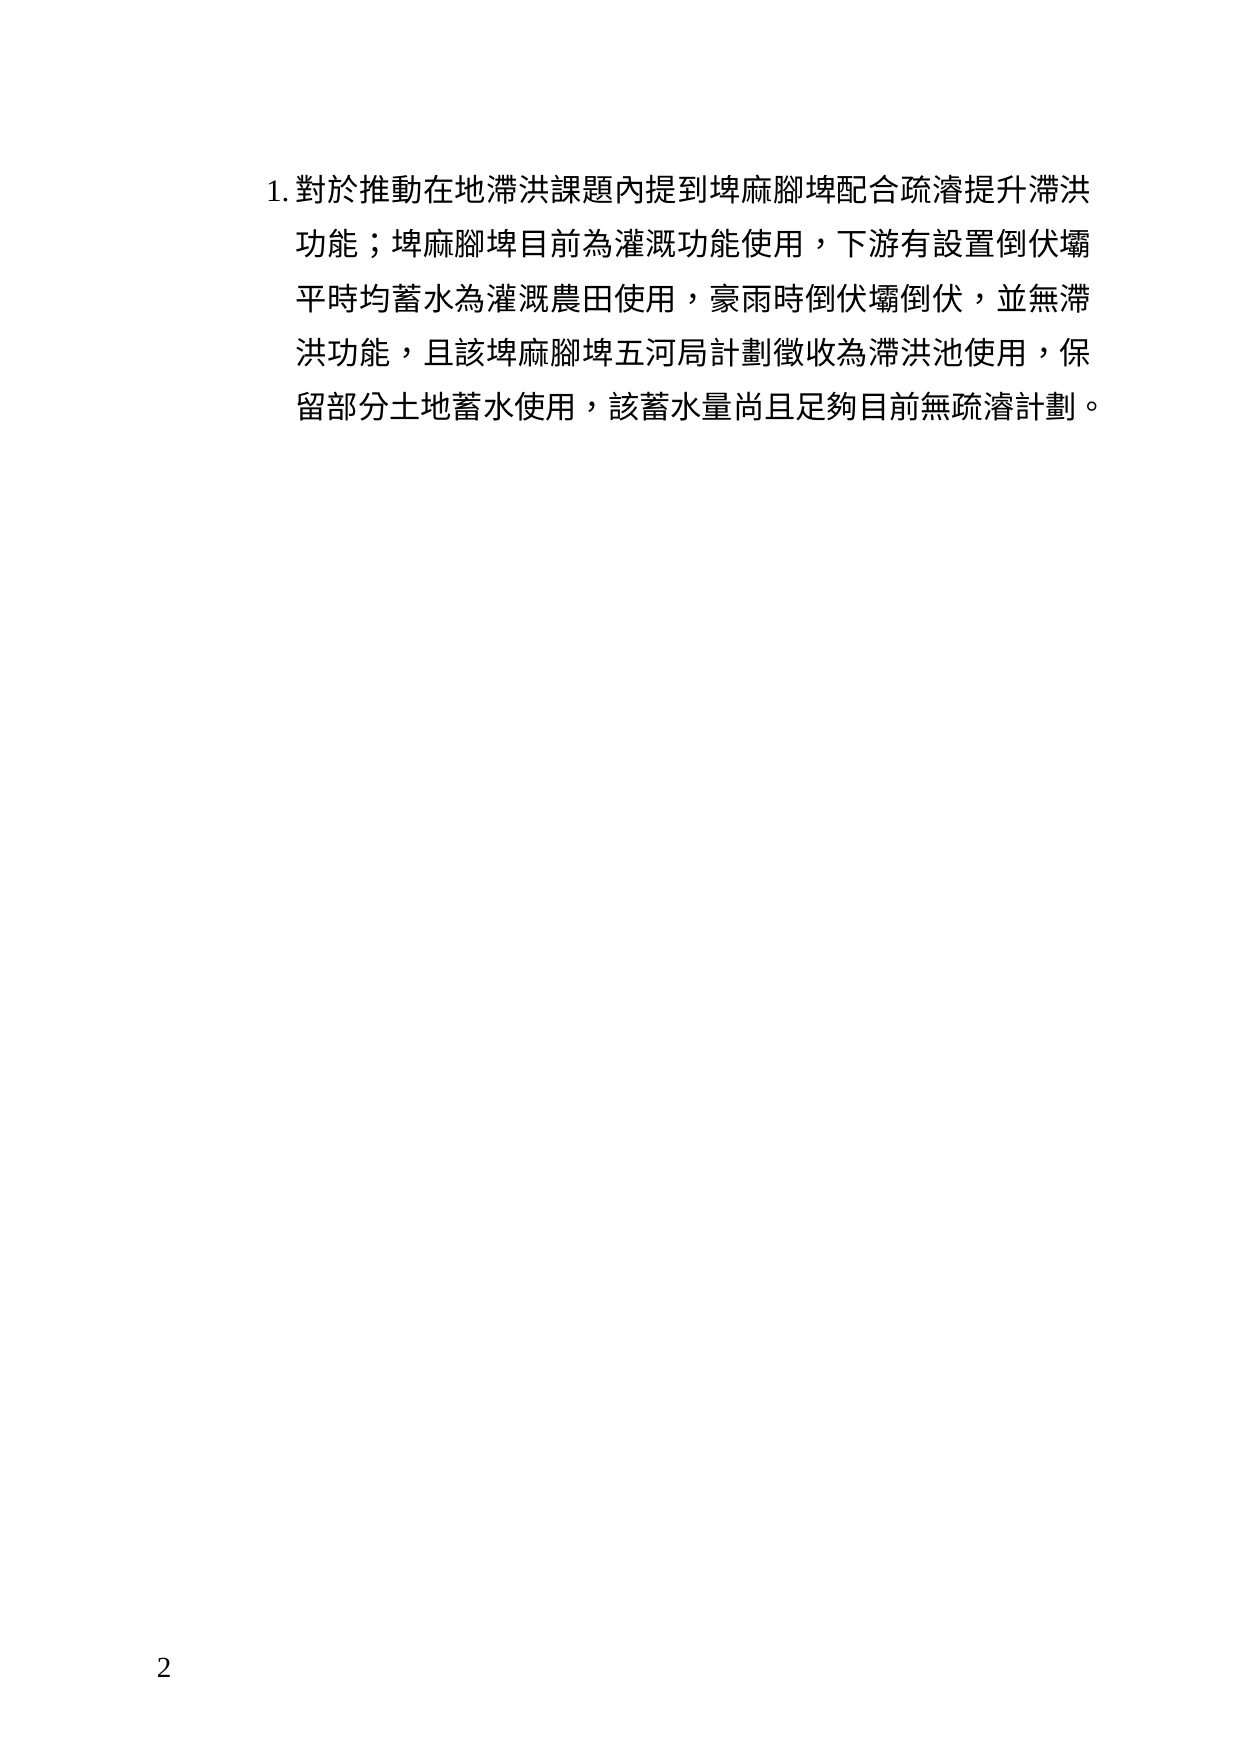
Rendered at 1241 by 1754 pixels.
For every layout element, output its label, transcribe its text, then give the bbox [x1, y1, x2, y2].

list 對於推動在地滯洪課題內提到埤麻腳埤配合疏濬提升滯洪功能；埤麻腳埤目前為灌溉功能使用，下游有設置倒伏壩，平時均蓄水為灌溉農田使用，豪雨時倒伏壩倒伏，並無滯洪功能，且該埤麻腳埤五河局計劃徵收為滯洪池使用，保留部分土地蓄水使用，該蓄水量尚且足夠目前無疏濬計劃。 [266, 165, 1092, 427]
